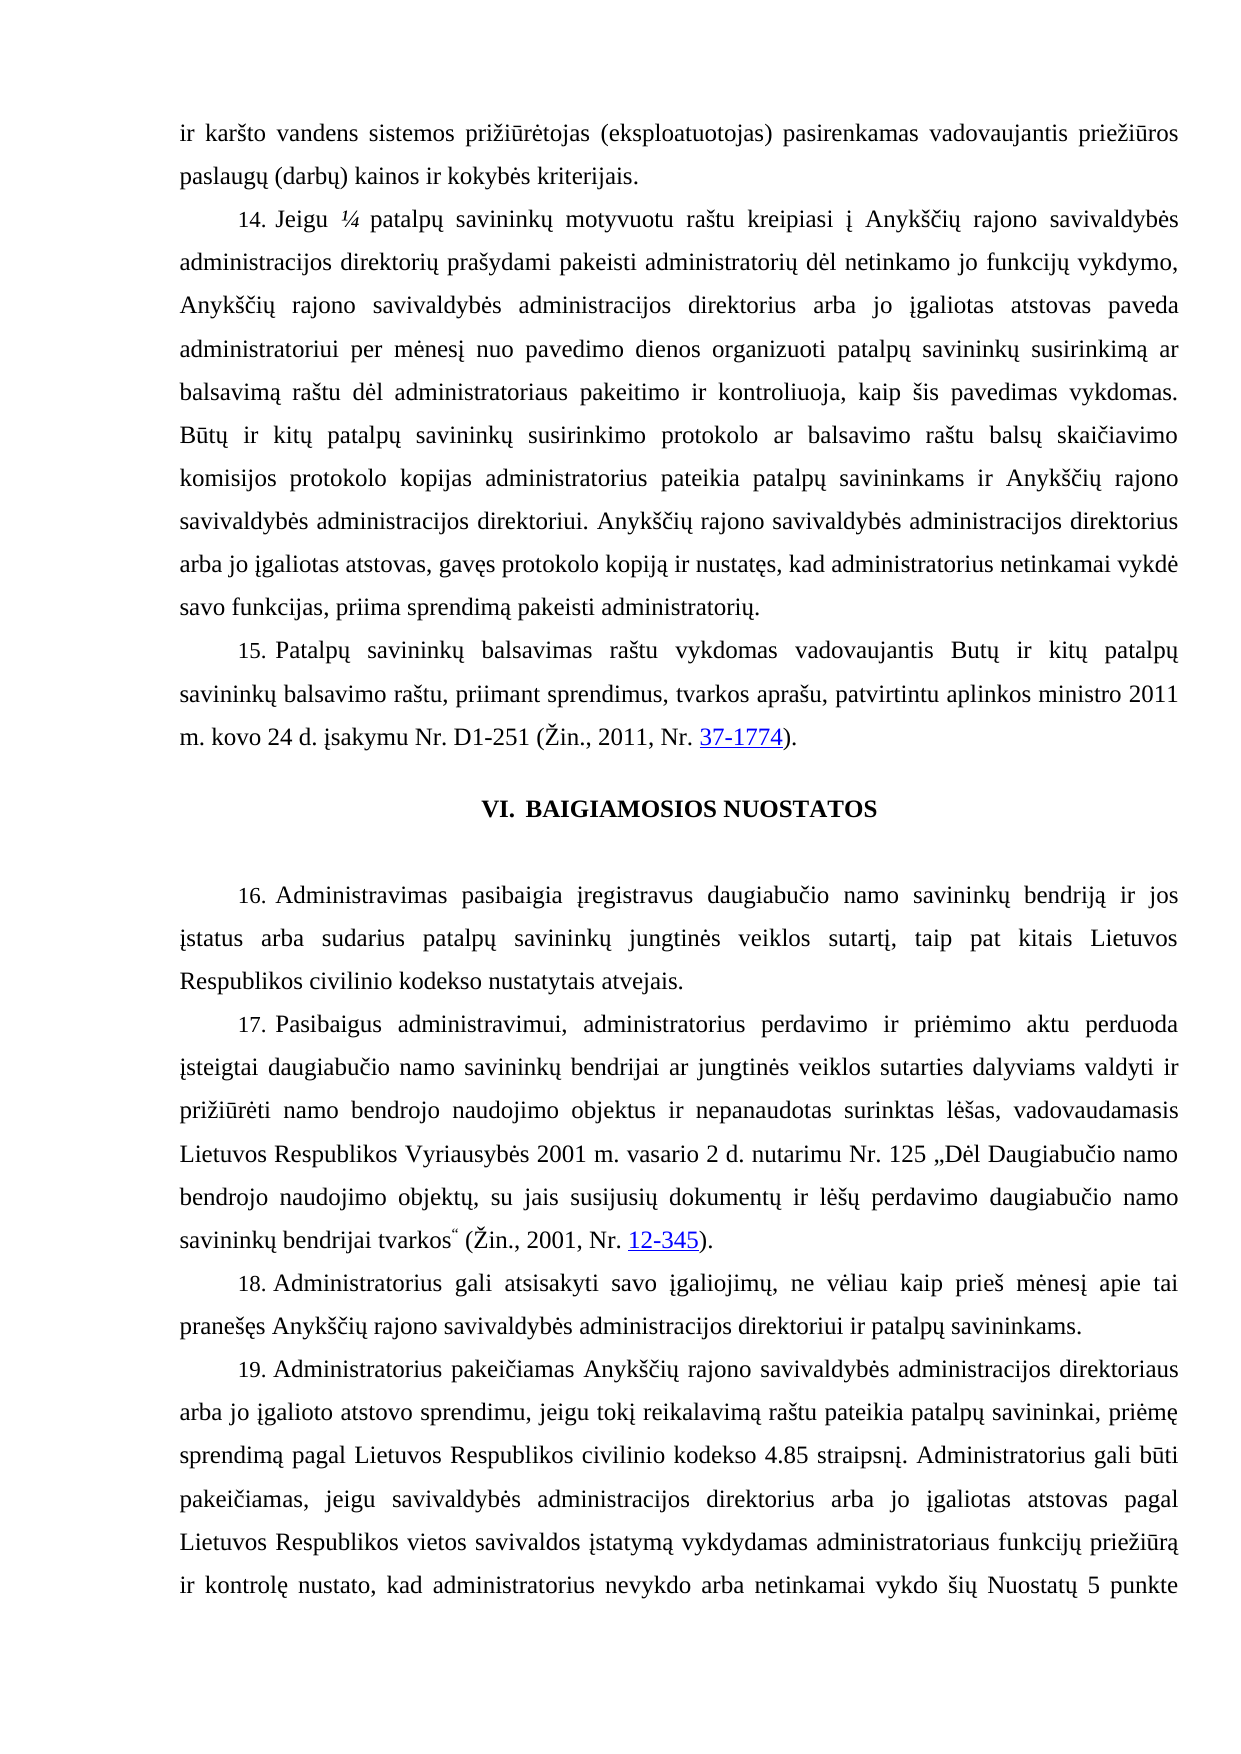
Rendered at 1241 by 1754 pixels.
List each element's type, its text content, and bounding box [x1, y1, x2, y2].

text VI. BAIGIAMOSIOS NUOSTATOS [177, 794, 1181, 822]
text 18. Administratorius gali atsisakyti savo įgaliojimų, ne vėliau kaip prieš mėnesį apie tai pranešęs Anykščių rajono savivaldybės administracijos direktoriui ir patalpų savininkams. [179, 1268, 1179, 1340]
text ir karšto vandens sistemos prižiūrėtojas (eksploatuotojas) pasirenkamas vadovaujantis priežiūros paslaugų (darbų) kainos ir kokybės kriterijais. [179, 118, 1179, 190]
text 15. Patalpų savininkų balsavimas raštu vykdomas vadovaujantis Butų ir kitų patalpų savininkų balsavimo raštu, priimant sprendimus, tvarkos aprašu, patvirtintu aplinkos ministro 2011 m. kovo 24 d. įsakymu Nr. D1-251 (Žin., 2011, Nr. 37-1774). [179, 636, 1179, 751]
text 17. Pasibaigus administravimui, administratorius perdavimo ir priėmimo aktu perduoda įsteigtai daugiabučio namo savininkų bendrijai ar jungtinės veiklos sutarties dalyviams valdyti ir prižiūrėti namo bendrojo naudojimo objektus ir nepanaudotas surinktas lėšas, vadovaudamasis Lietuvos Respublikos Vyriausybės 2001 m. vasario 2 d. nutarimu Nr. 125 „Dėl Daugiabučio namo bendrojo naudojimo objektų, su jais susijusių dokumentų ir lėšų perdavimo daugiabučio namo savininkų bendrijai tvarkos“ (Žin., 2001, Nr. 12-345). [179, 1009, 1179, 1254]
text 19. Administratorius pakeičiamas Anykščių rajono savivaldybės administracijos direktoriaus arba jo įgalioto atstovo sprendimu, jeigu tokį reikalavimą raštu pateikia patalpų savininkai, priėmę sprendimą pagal Lietuvos Respublikos civilinio kodekso 4.85 straipsnį. Administratorius gali būti pakeičiamas, jeigu savivaldybės administracijos direktorius arba jo įgaliotas atstovas pagal Lietuvos Respublikos vietos savivaldos įstatymą vykdydamas administratoriaus funkcijų priežiūrą ir kontrolę nustato, kad administratorius nevykdo arba netinkamai vykdo šių Nuostatų 5 punkte [179, 1354, 1179, 1599]
text 16. Administravimas pasibaigia įregistravus daugiabučio namo savininkų bendriją ir jos įstatus arba sudarius patalpų savininkų jungtinės veiklos sutartį, taip pat kitais Lietuvos Respublikos civilinio kodekso nustatytais atvejais. [179, 880, 1179, 995]
text 14. Jeigu ¼ patalpų savininkų motyvuotu raštu kreipiasi į Anykščių rajono savivaldybės administracijos direktorių prašydami pakeisti administratorių dėl netinkamo jo funkcijų vykdymo, Anykščių rajono savivaldybės administracijos direktorius arba jo įgaliotas atstovas paveda administratoriui per mėnesį nuo pavedimo dienos organizuoti patalpų savininkų susirinkimą ar balsavimą raštu dėl administratoriaus pakeitimo ir kontroliuoja, kaip šis pavedimas vykdomas. Būtų ir kitų patalpų savininkų susirinkimo protokolo ar balsavimo raštu balsų skaičiavimo komisijos protokolo kopijas administratorius pateikia patalpų savininkams ir Anykščių rajono savivaldybės administracijos direktoriui. Anykščių rajono savivaldybės administracijos direktorius arba jo įgaliotas atstovas, gavęs protokolo kopiją ir nustatęs, kad administratorius netinkamai vykdė savo funkcijas, priima sprendimą pakeisti administratorių. [179, 204, 1179, 621]
